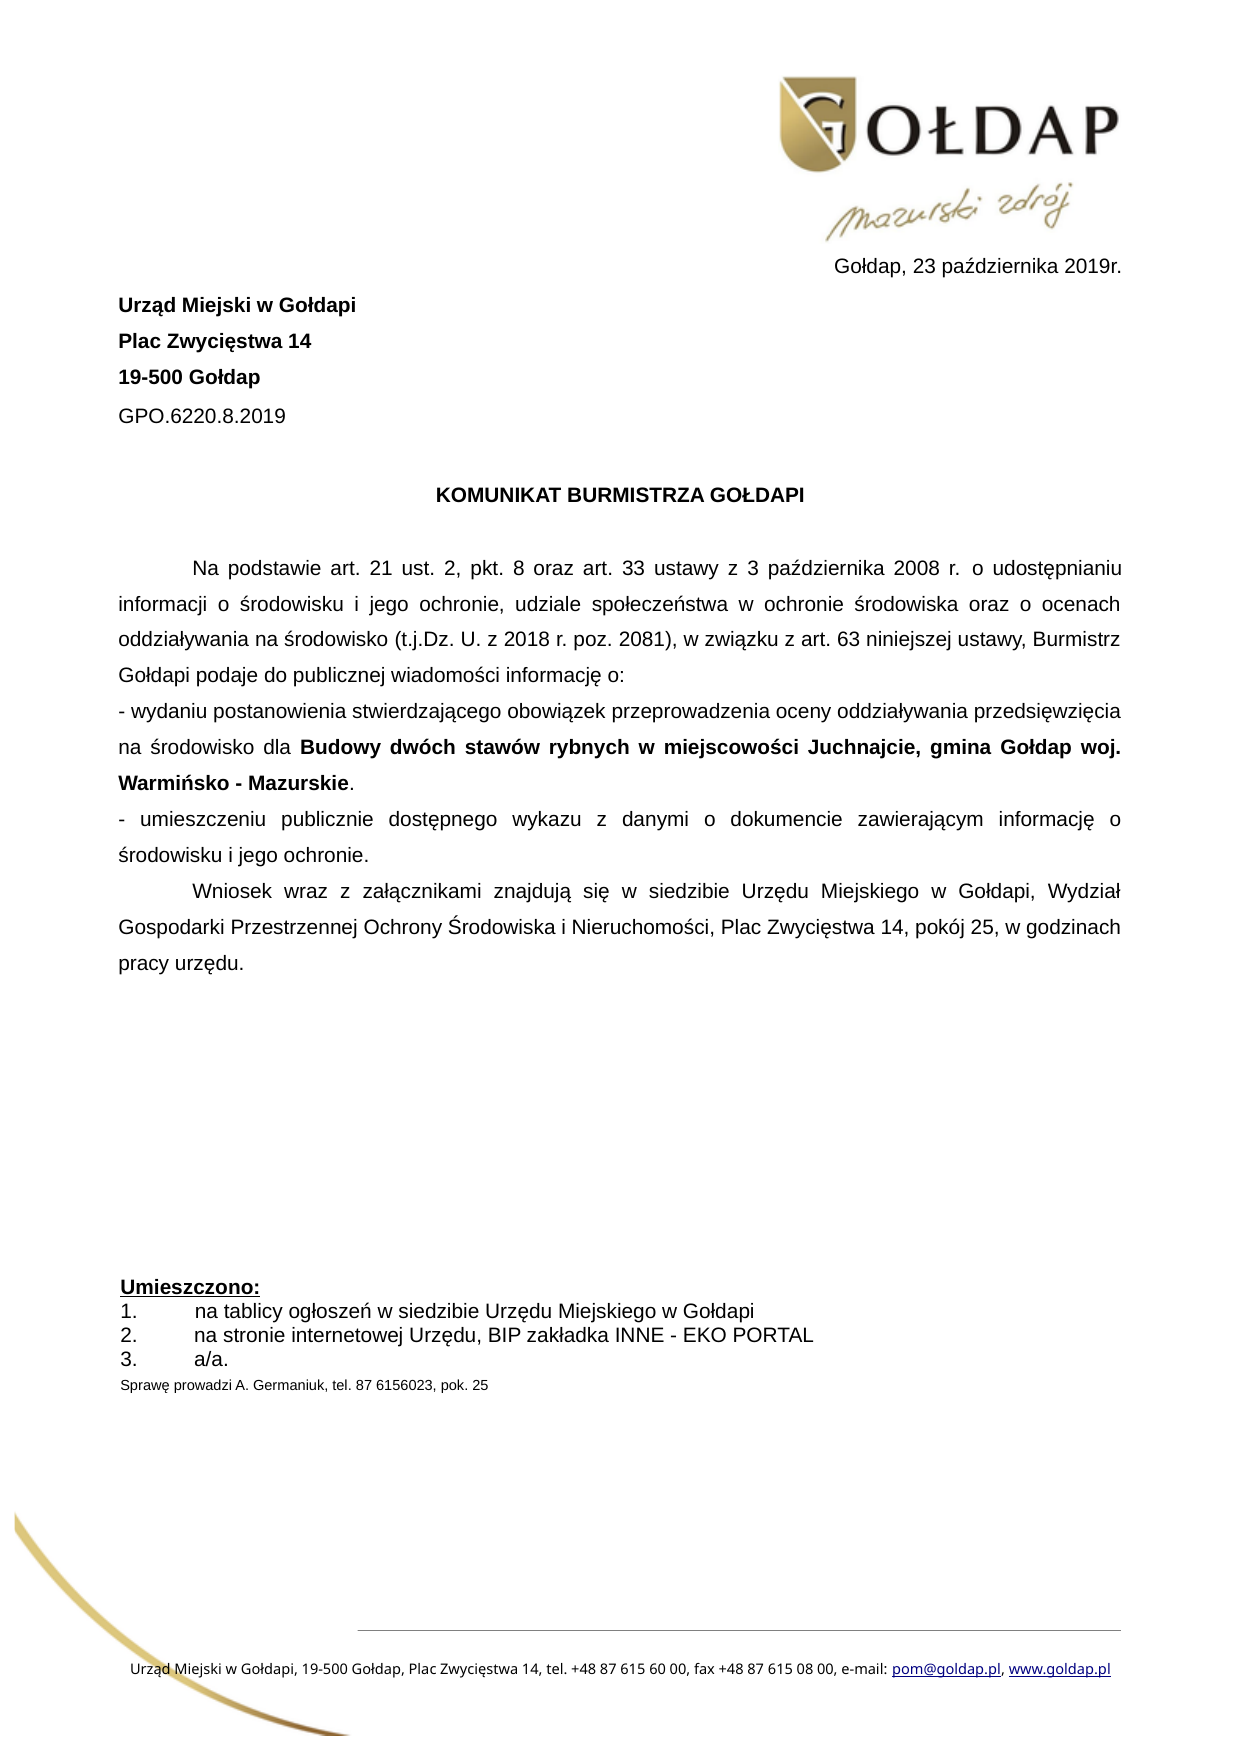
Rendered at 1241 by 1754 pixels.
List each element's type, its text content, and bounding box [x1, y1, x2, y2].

text 2. na stronie internetowej Urzędu, BIP zakładka INNE - EKO PORTAL [120, 1323, 1122, 1347]
text Plac Zwycięstwa 14 [118, 329, 1122, 353]
text Umieszczono: [120, 1275, 1122, 1299]
text Sprawę prowadzi A. Germaniuk, tel. 87 6156023, pok. 25 [120, 1377, 1122, 1394]
text Wniosek wraz z załącznikami znajdują się w siedzibie Urzędu Miejskiego w Gołdapi, Wydział Gospodarki Przestrzennej Ochrony Środowiska i Nieruchomości, Plac Zwycięstwa 14, pokój 25, w godzinach pracy urzędu. [118, 879, 1122, 975]
text - wydaniu postanowienia stwierdzającego obowiązek przeprowadzenia oceny oddziaływania przedsięwzięcia na środowisko dla Budowy dwóch stawów rybnych w miejscowości Juchnajcie, gmina Gołdap woj. Warmińsko - Mazurskie. [118, 699, 1122, 795]
text 3. a/a. [120, 1347, 1122, 1371]
text Urząd Miejski w Gołdapi [118, 293, 1122, 317]
text 19-500 Gołdap [118, 364, 1122, 388]
text KOMUNIKAT BURMISTRZA GOŁDAPI [118, 483, 1122, 507]
list na tablicy ogłoszeń w siedzibie Urzędu Miejskiego w Gołdapi [120, 1299, 1122, 1323]
text Na podstawie art. 21 ust. 2, pkt. 8 oraz art. 33 ustawy z 3 października 2008 r. o udostępnianiu informacji o środowisku i jego ochronie, udziale społeczeństwa w ochronie środowiska oraz o ocenach oddziaływania na środowisko (t.j.Dz. U. z 2018 r. poz. 2081), w związku z art. 63 niniejszej ustawy, Burmistrz Gołdapi podaje do publicznej wiadomości informację o: [118, 555, 1122, 687]
text Gołdap, 23 października 2019r. [118, 253, 1122, 277]
text GPO.6220.8.2019 [118, 404, 1122, 428]
text - umieszczeniu publicznie dostępnego wykazu z danymi o dokumencie zawierającym informację o środowisku i jego ochronie. [118, 807, 1122, 867]
